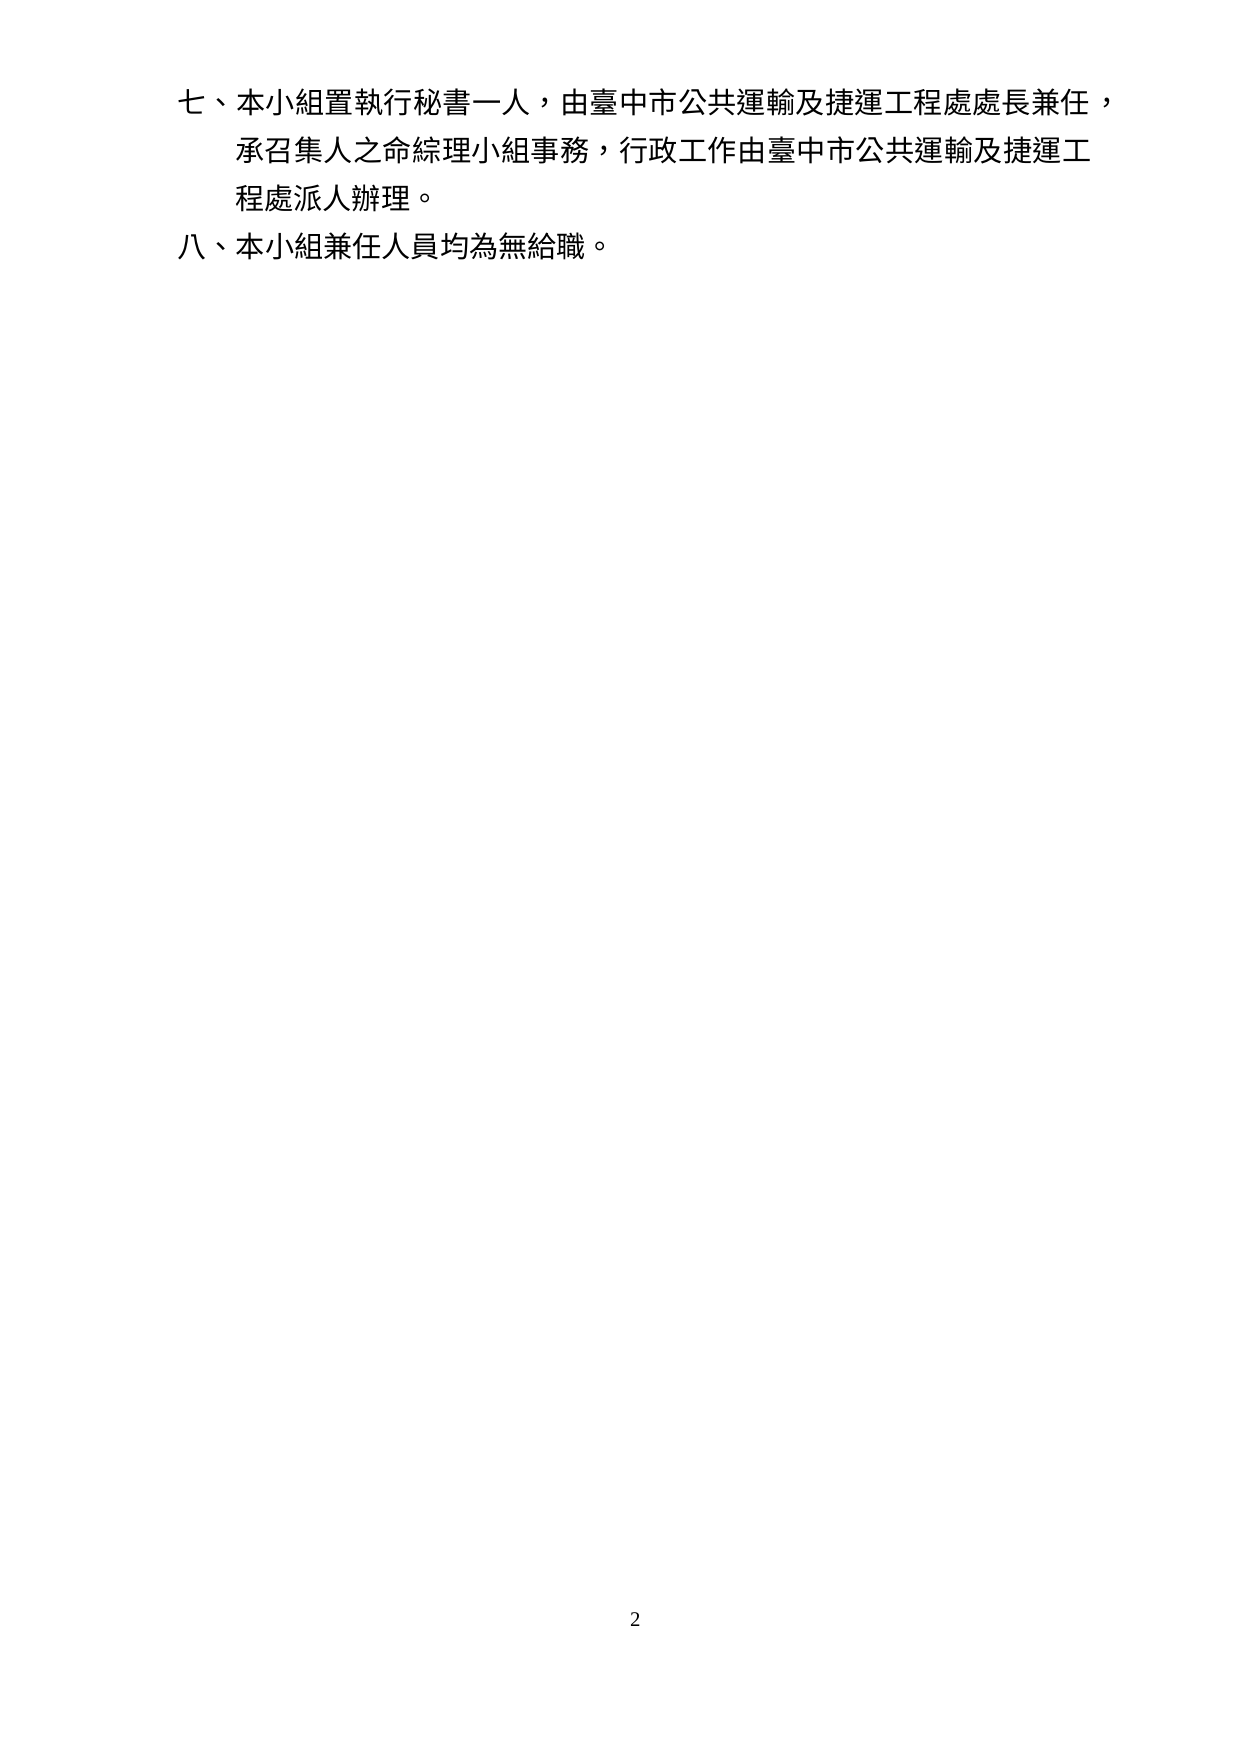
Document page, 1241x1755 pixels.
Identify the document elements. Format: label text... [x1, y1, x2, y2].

text 七、本小組置執行秘書一人，由臺中市公共運輸及捷運工程處處長兼任，承召集人之命綜理小組事務，行政工作由臺中市公共運輸及捷運工程處派人辦理。 [177, 75, 1093, 219]
text 八、本小組兼任人員均為無給職。 [177, 219, 1093, 267]
